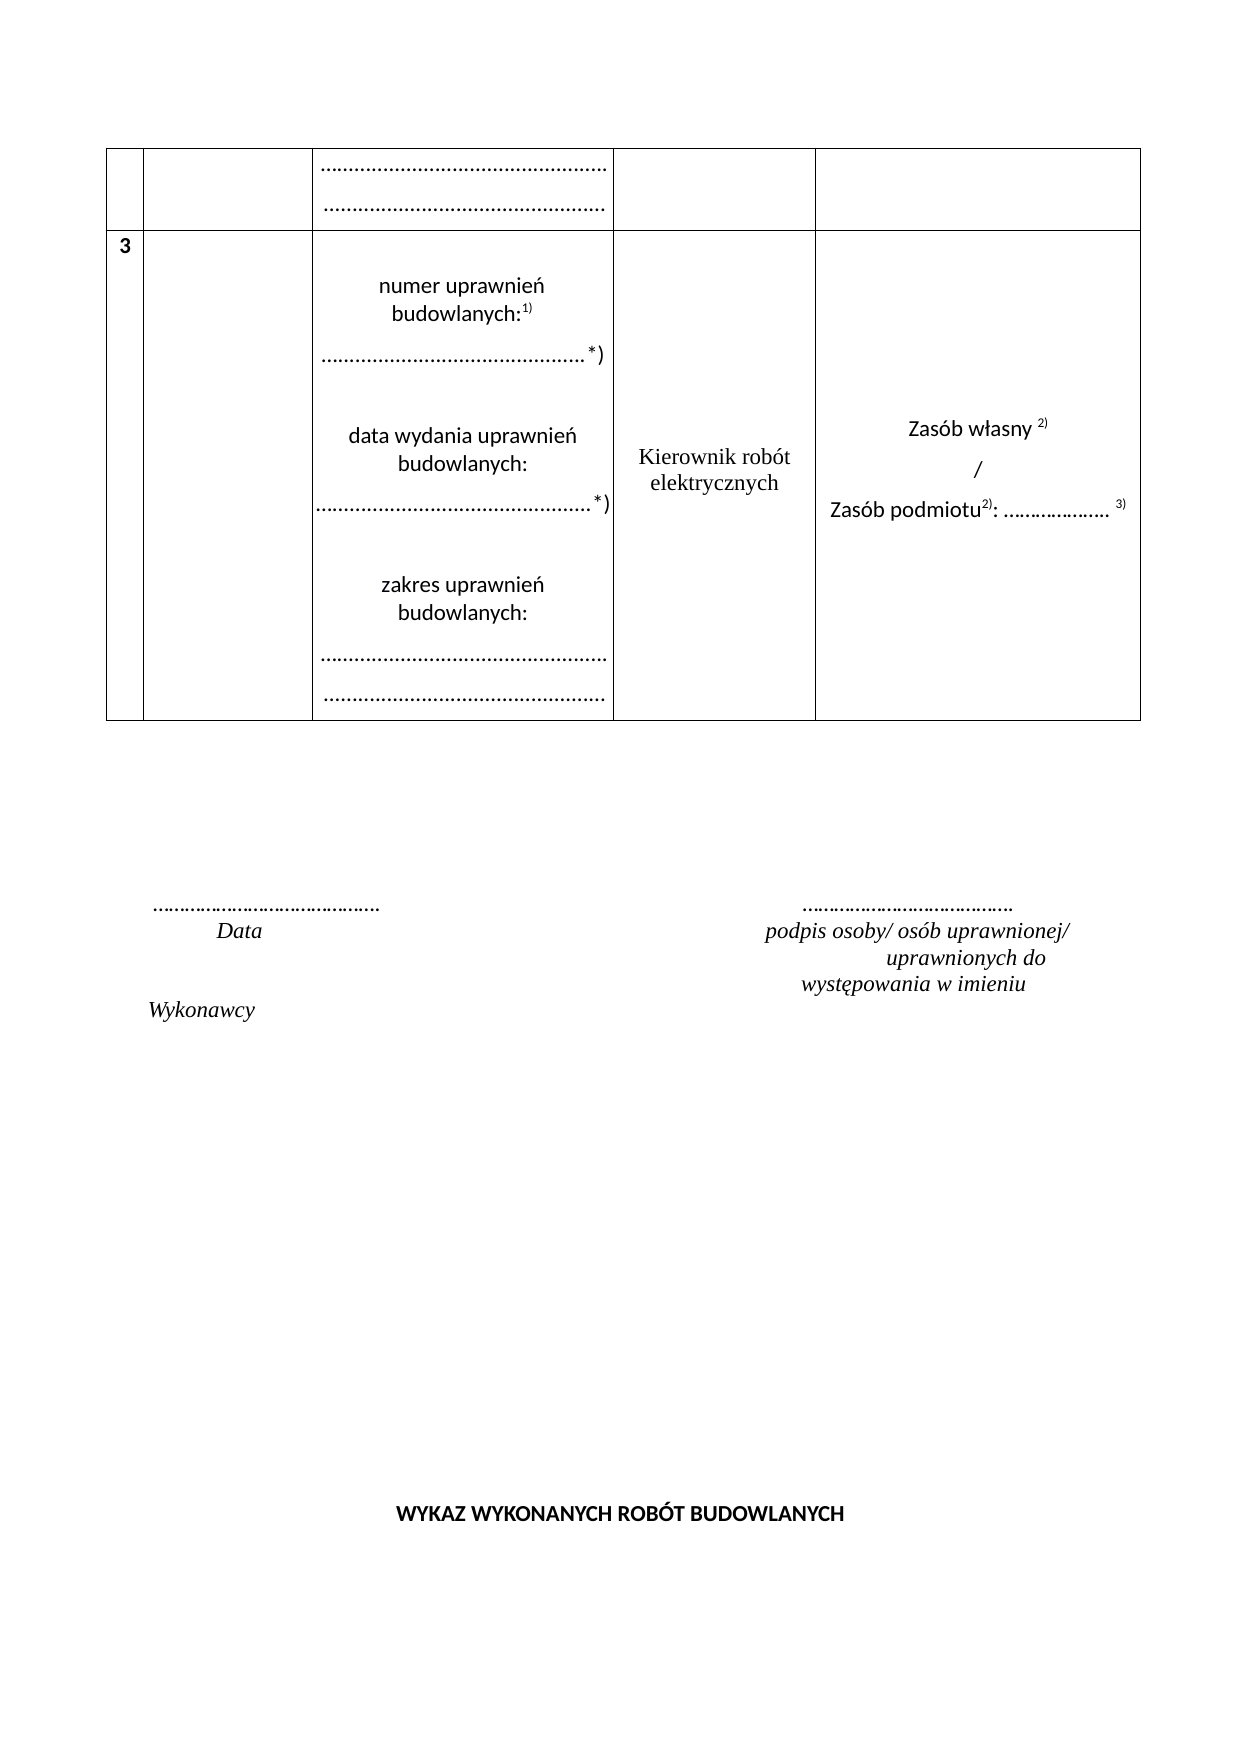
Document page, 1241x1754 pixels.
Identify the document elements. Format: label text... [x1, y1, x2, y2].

text Data podpis osoby/ osób uprawnionej/ uprawnionych do [148, 917, 1093, 970]
table_cell [144, 149, 312, 230]
table_cell [144, 231, 312, 720]
table_cell Kierownik robót elektrycznych [614, 231, 815, 720]
table_cell numer uprawnień budowlanych:1) …...........................................*) data wydania uprawnień budowlanych: ….............................................*) zakres uprawnień budowlanych: …............................................... ................................................. [313, 231, 613, 720]
text WYKAZ WYKONANYCH ROBÓT BUDOWLANYCH [148, 1499, 1093, 1527]
table_cell …............................................... ................................................. [313, 149, 613, 230]
table_cell [816, 149, 1140, 230]
text występowania w imieniu Wykonawcy [148, 970, 1093, 1023]
table_cell Zasób własny 2) / Zasób podmiotu2): ……………….. 3) [816, 231, 1140, 720]
text ……………………………………. …………………………………. [148, 889, 1093, 917]
table_cell [107, 149, 143, 230]
table_cell 3 [107, 231, 143, 720]
table_cell [614, 149, 815, 230]
